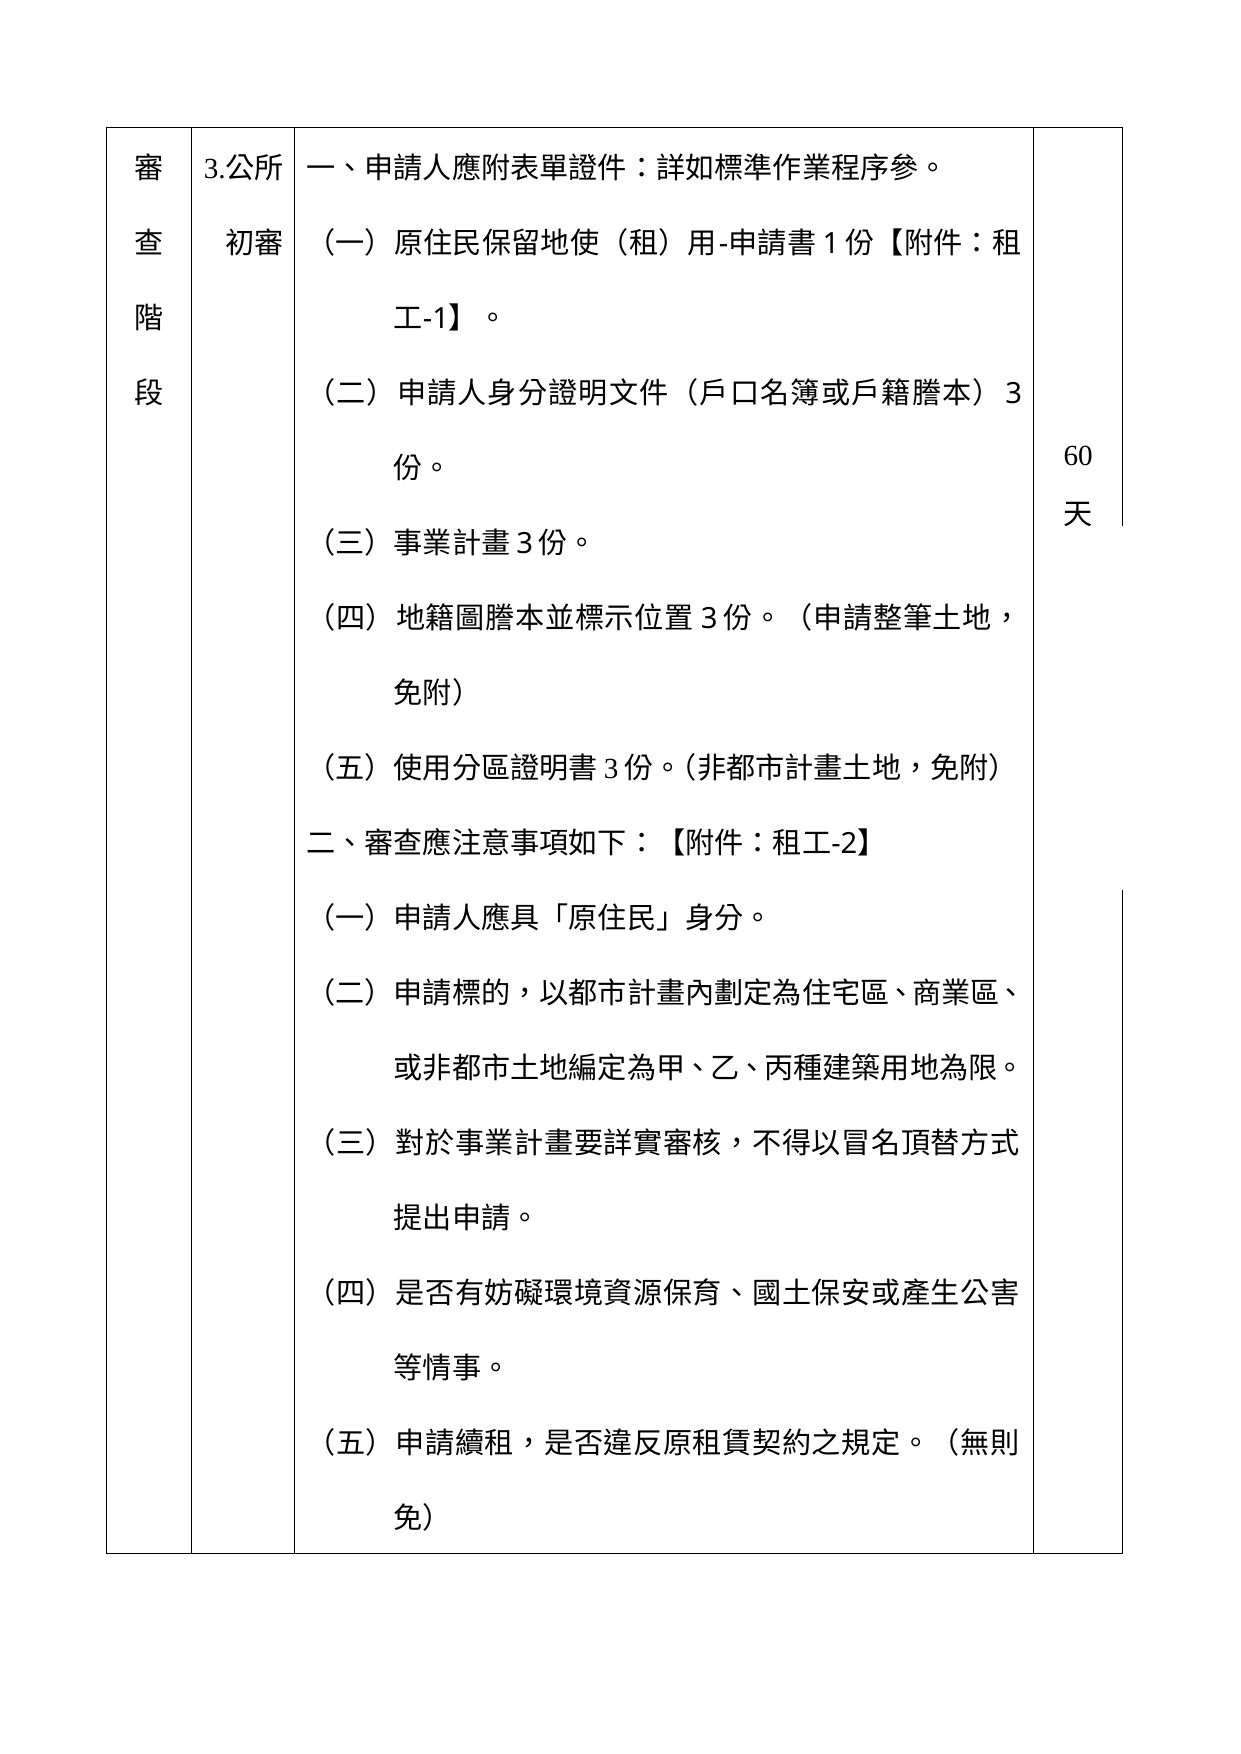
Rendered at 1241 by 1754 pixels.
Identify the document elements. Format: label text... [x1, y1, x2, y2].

table_cell 60 天 [1034, 128, 1134, 1553]
table_cell 3.公所初審 [192, 128, 294, 1553]
table_cell 一、申請人應附表單證件：詳如標準作業程序參。 （一）原住民保留地使（租）用-申請書1份【附件：租工-1】。 （二）申請人身分證明文件（戶口名簿或戶籍謄本）3份。 （三）事業計畫3份。 （四）地籍圖謄本並標示位置3份。（申請整筆土地，免附） （五）使用分區證明書3份。（非都市計畫土地，免附） 二、審查應注意事項如下：【附件：租工-2】 （一）申請人應具「原住民」身分。 （二）申請標的，以都市計畫內劃定為住宅區、商業區、或非都市土地編定為甲、乙、丙種建築用地為限。 （三）對於事業計畫要詳實審核，不得以冒名頂替方式提出申請。 （四）是否有妨礙環境資源保育、國土保安或產生公害等情事。 （五）申請續租，是否違反原租賃契約之規定。（無則免） [295, 128, 1033, 1553]
table_cell 審 查 階 段 [107, 128, 191, 1553]
